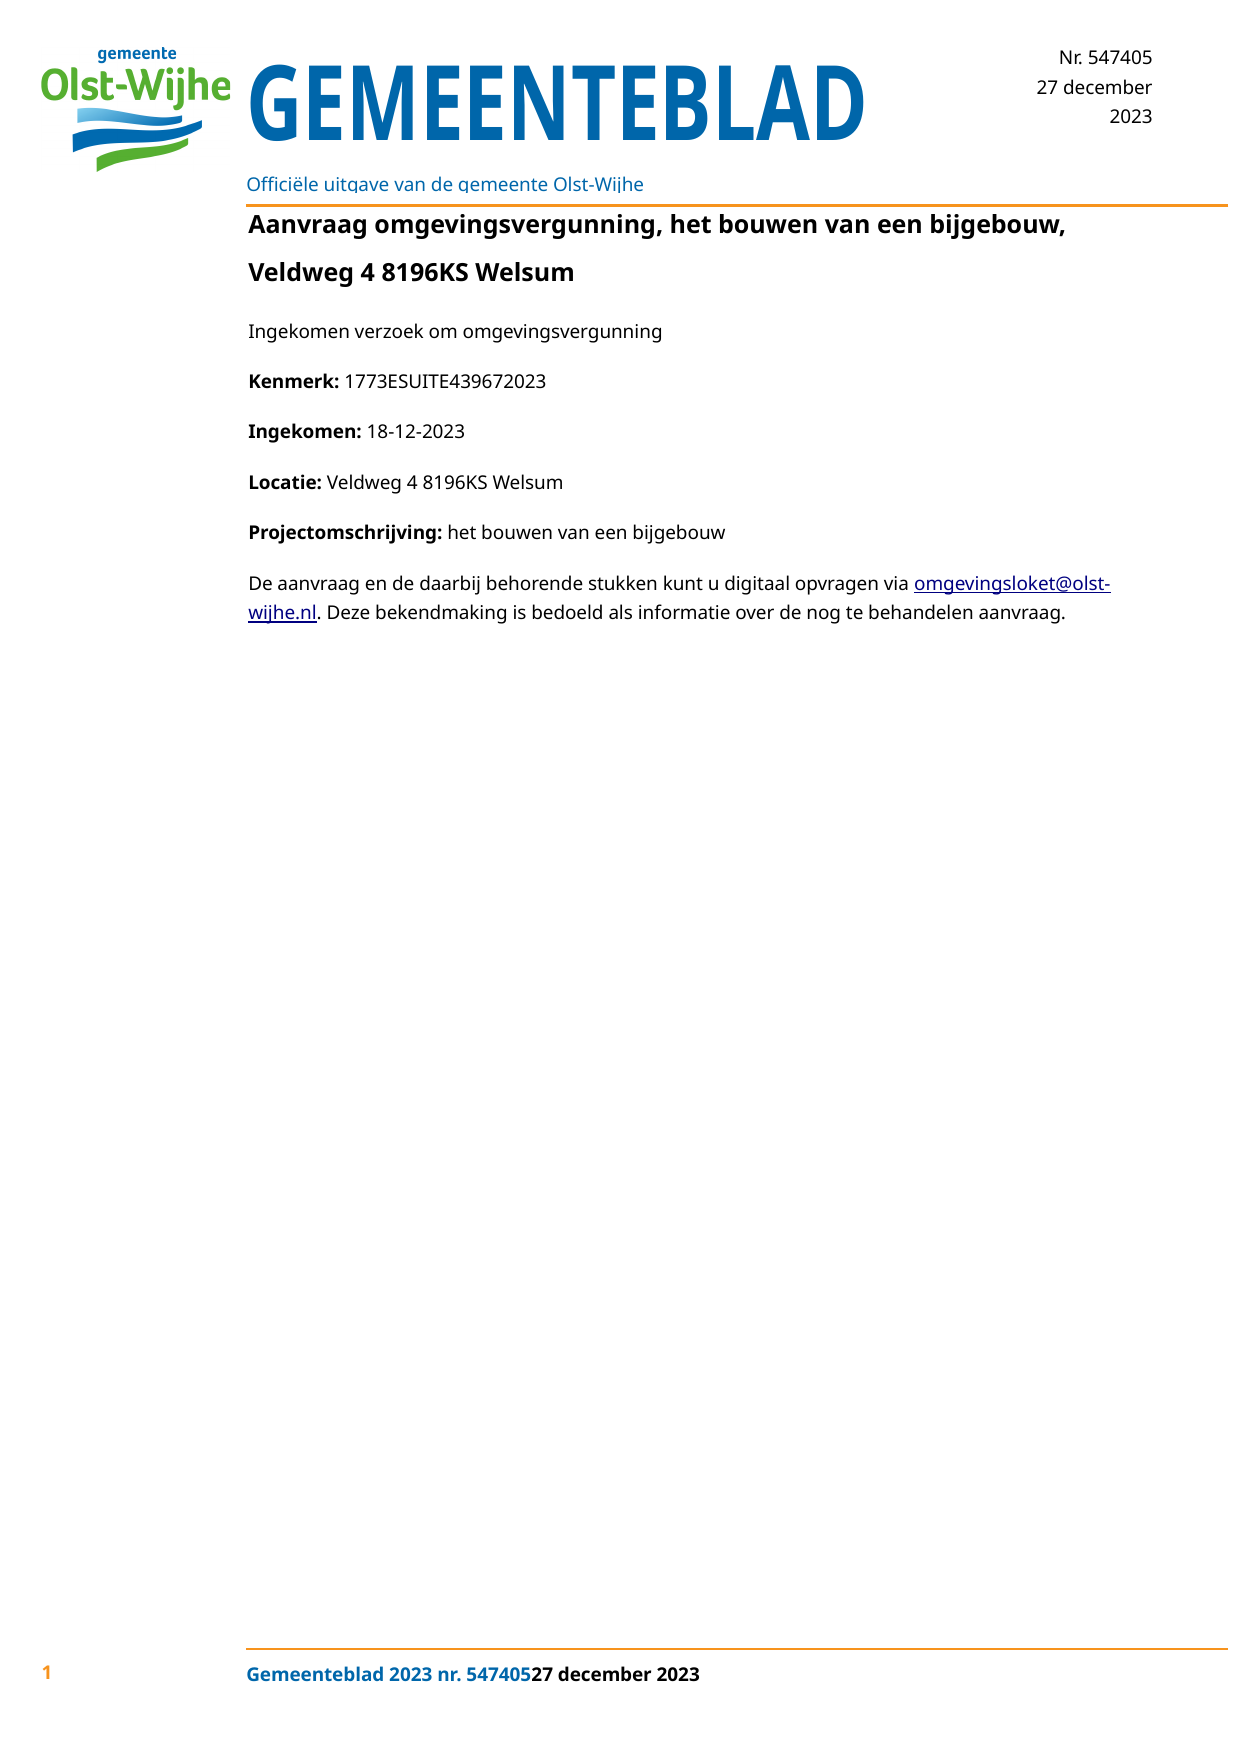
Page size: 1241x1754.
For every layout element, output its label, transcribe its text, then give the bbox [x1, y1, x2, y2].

text Locatie: Veldweg 4 8196KS Welsum [248, 469, 1152, 495]
text Ingekomen: 18-12-2023 [248, 419, 1152, 444]
text Aanvraag omgevingsvergunning, het bouwen van een bijgebouw, Veldweg 4 8196KS Welsum [248, 207, 1152, 288]
picture [41, 47, 231, 172]
text Ingekomen verzoek om omgevingsvergunning [248, 318, 1152, 344]
text Projectomschrijving: het bouwen van een bijgebouw [248, 519, 1152, 545]
text De aanvraag en de daarbij behorende stukken kunt u digitaal opvragen via omgevingsloket@olst-wijhe.nl. Deze bekendmaking is bedoeld als informatie over de nog te behandelen aanvraag. [248, 570, 1152, 625]
text Kenmerk: 1773ESUITE439672023 [248, 368, 1152, 394]
